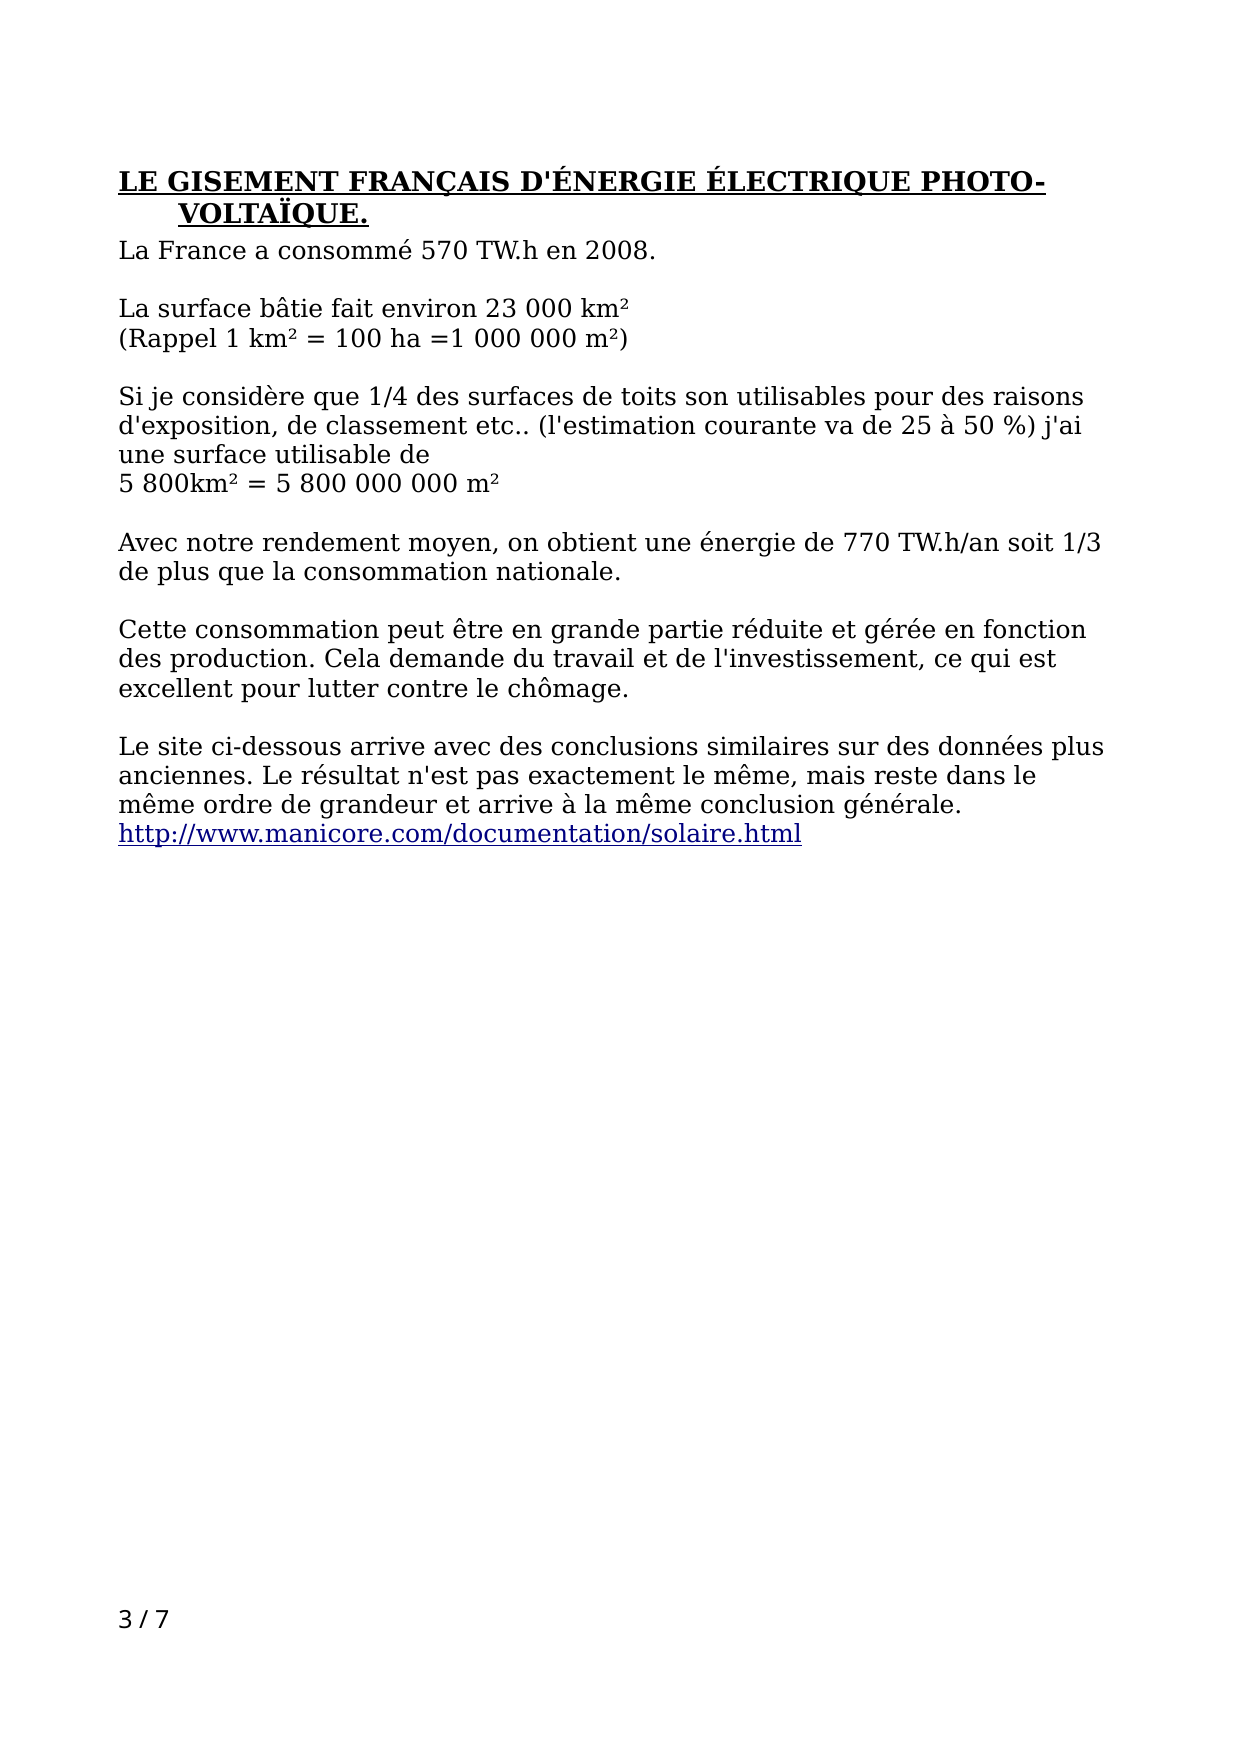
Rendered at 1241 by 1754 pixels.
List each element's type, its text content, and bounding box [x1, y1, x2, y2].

text 5 800km² = 5 800 000 000 m² [118, 470, 1122, 499]
text La France a consommé 570 TW.h en 2008. [118, 236, 1122, 266]
text Si je considère que 1/4 des surfaces de toits son utilisables pour des raisons d'exposition, de classement etc.. (l'estimation courante va de 25 à 50 %) j'ai une surface utilisable de [118, 382, 1122, 470]
text Le site ci-dessous arrive avec des conclusions similaires sur des données plus anciennes. Le résultat n'est pas exactement le même, mais reste dans le même ordre de grandeur et arrive à la même conclusion générale. [118, 732, 1122, 820]
text Cette consommation peut être en grande partie réduite et gérée en fonction des production. Cela demande du travail et de l'investissement, ce qui est excellent pour lutter contre le chômage. [118, 616, 1122, 703]
text Avec notre rendement moyen, on obtient une énergie de 770 TW.h/an soit 1/3 de plus que la consommation nationale. [118, 528, 1122, 586]
subtitle LE GISEMENT FRANÇAIS D'ÉNERGIE ÉLECTRIQUE PHOTO-VOLTAÏQUE. [118, 166, 1122, 230]
text http://www.manicore.com/documentation/solaire.html [118, 820, 1122, 849]
text (Rappel 1 km² = 100 ha =1 000 000 m²) [118, 324, 1122, 353]
text La surface bâtie fait environ 23 000 km² [118, 295, 1122, 324]
